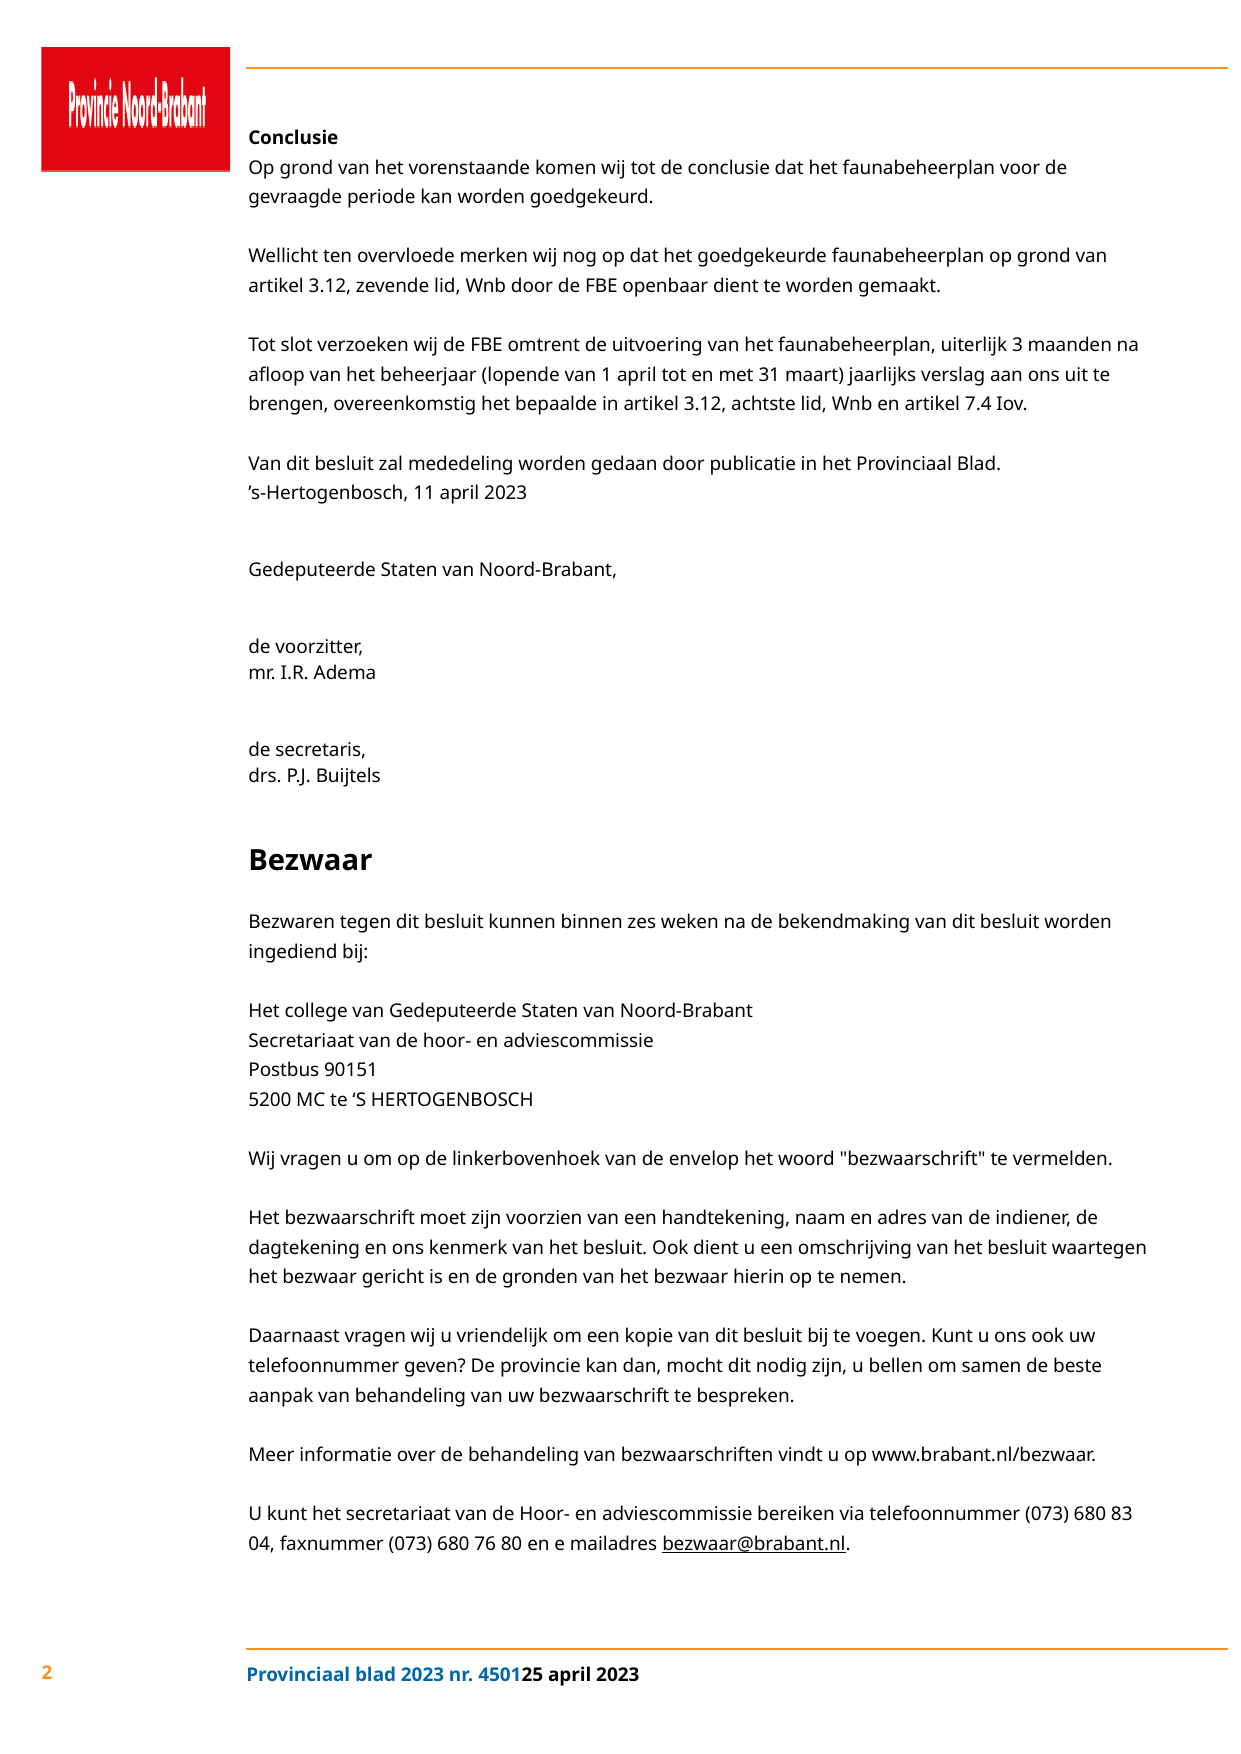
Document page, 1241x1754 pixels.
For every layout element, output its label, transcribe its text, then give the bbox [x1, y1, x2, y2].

text Van dit besluit zal mededeling worden gedaan door publicatie in het Provinciaal Blad. [248, 450, 1152, 476]
text Tot slot verzoeken wij de FBE omtrent de uitvoering van het faunabeheerplan, uiterlijk 3 maanden na afloop van het beheerjaar (lopende van 1 april tot en met 31 maart) jaarlijks verslag aan ons uit te brengen, overeenkomstig het bepaalde in artikel 3.12, achtste lid, Wnb en artikel 7.4 Iov. [248, 331, 1152, 416]
text Gedeputeerde Staten van Noord-Brabant, [248, 557, 1152, 582]
text 5200 MC te ‘S HERTOGENBOSCH [248, 1086, 1152, 1112]
text Postbus 90151 [248, 1056, 1152, 1082]
text de voorzitter, [248, 634, 1152, 659]
text Secretariaat van de hoor- en adviescommissie [248, 1027, 1152, 1052]
text Wellicht ten overvloede merken wij nog op dat het goedgekeurde faunabeheerplan op grond van artikel 3.12, zevende lid, Wnb door de FBE openbaar dient te worden gemaakt. [248, 243, 1152, 298]
text Conclusie [248, 124, 1152, 150]
text U kunt het secretariaat van de Hoor- en adviescommissie bereiken via telefoonnummer (073) 680 83 04, faxnummer (073) 680 76 80 en e mailadres bezwaar@brabant.nl. [248, 1500, 1152, 1555]
text ’s-Hertogenbosch, 11 april 2023 [248, 479, 1152, 505]
text Het college van Gedeputeerde Staten van Noord-Brabant [248, 997, 1152, 1023]
text Meer informatie over de behandeling van bezwaarschriften vindt u op www.brabant.nl/bezwaar. [248, 1441, 1152, 1467]
text Het bezwaarschrift moet zijn voorzien van een handtekening, naam en adres van de indiener, de dagtekening en ons kenmerk van het besluit. Ook dient u een omschrijving van het besluit waartegen het bezwaar gericht is en de gronden van het bezwaar hierin op te nemen. [248, 1204, 1152, 1289]
text Op grond van het vorenstaande komen wij tot de conclusie dat het faunabeheerplan voor de gevraagde periode kan worden goedgekeurd. [248, 154, 1152, 209]
text drs. P.J. Buijtels [248, 762, 1152, 788]
text Wij vragen u om op de linkerbovenhoek van de envelop het woord "bezwaarschrift" te vermelden. [248, 1145, 1152, 1171]
text Daarnaast vragen wij u vriendelijk om een kopie van dit besluit bij te voegen. Kunt u ons ook uw telefoonnummer geven? De provincie kan dan, mocht dit nodig zijn, u bellen om samen de beste aanpak van behandeling van uw bezwaarschrift te bespreken. [248, 1323, 1152, 1407]
text Bezwaren tegen dit besluit kunnen binnen zes weken na de bekendmaking van dit besluit worden ingediend bij: [248, 908, 1152, 964]
picture [41, 47, 231, 172]
text Bezwaar [248, 839, 1152, 879]
text de secretaris, [248, 737, 1152, 762]
text mr. I.R. Adema [248, 659, 1152, 685]
